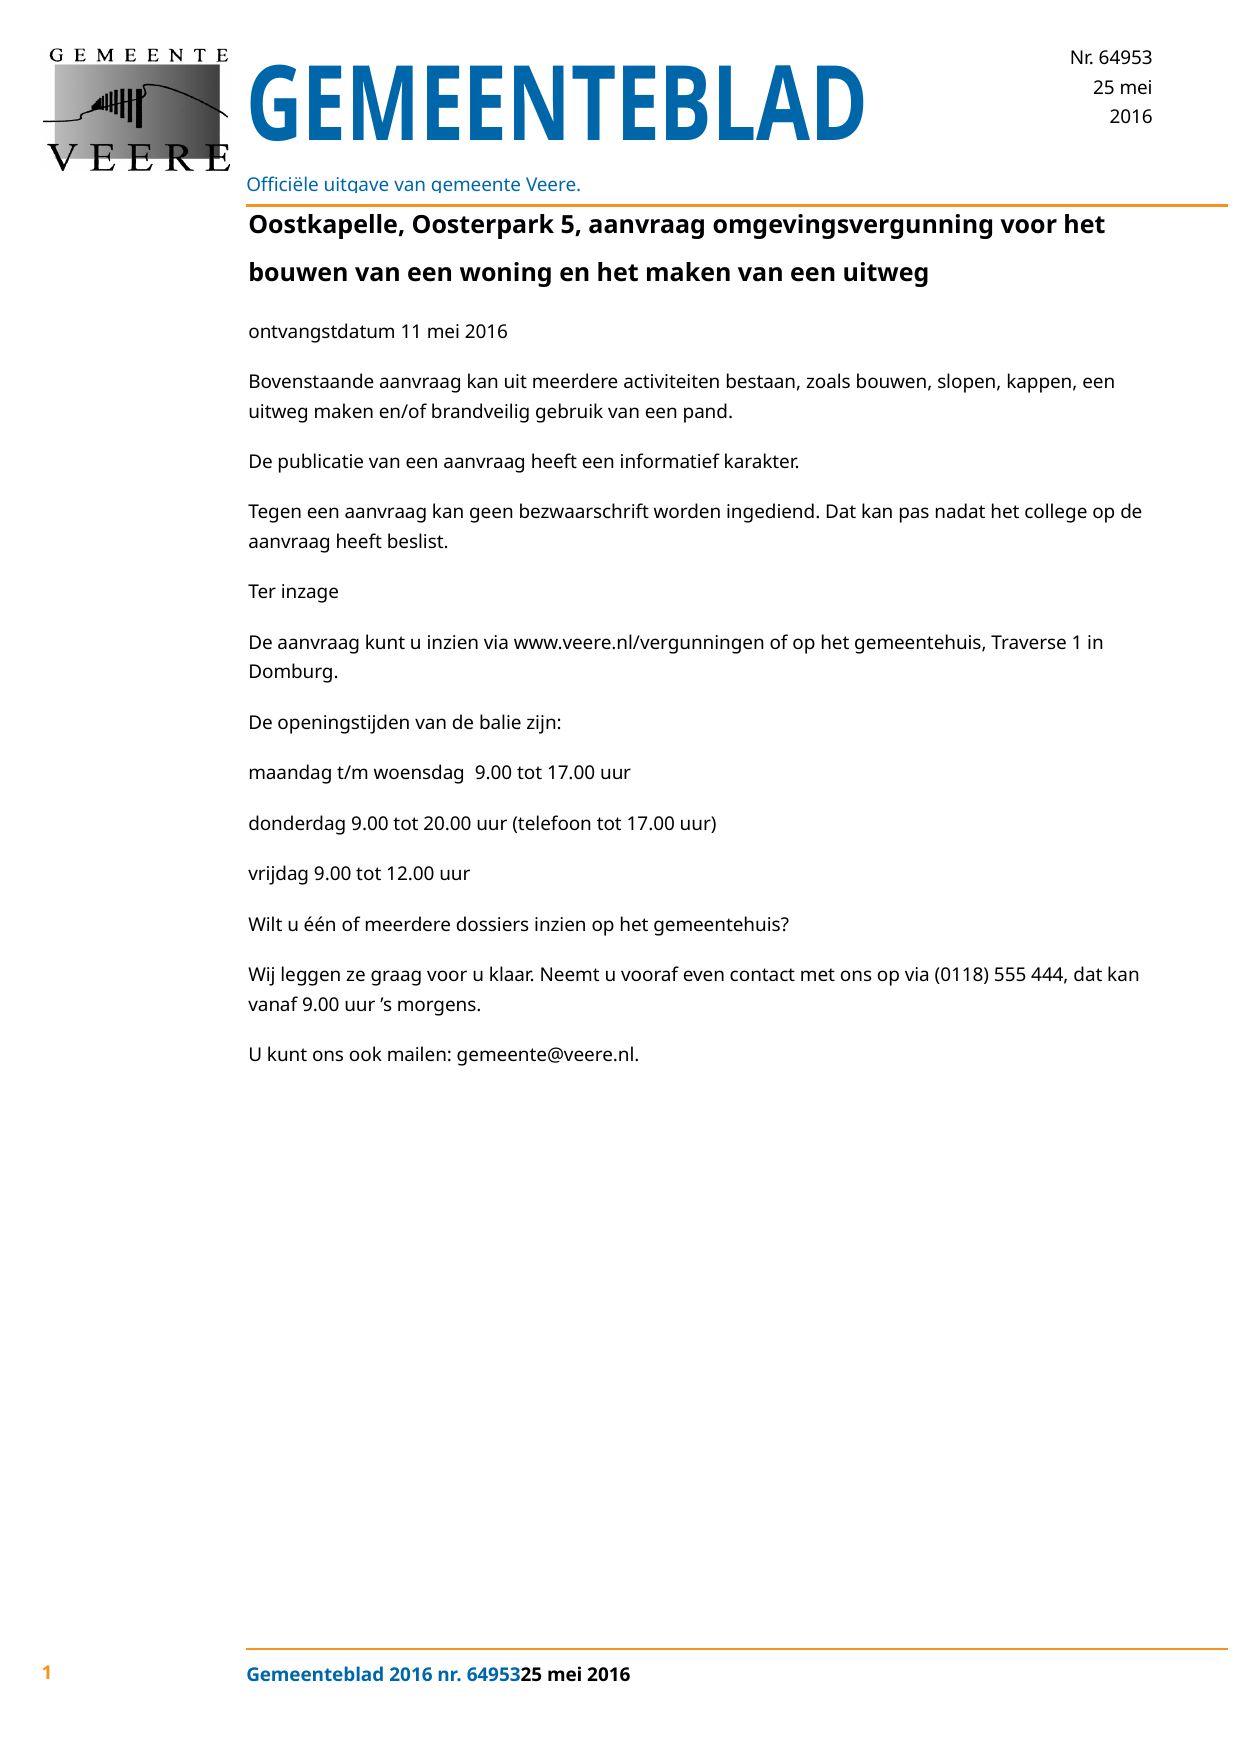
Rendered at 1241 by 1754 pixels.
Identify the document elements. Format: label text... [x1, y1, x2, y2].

text De openingstijden van de balie zijn: [248, 709, 1152, 735]
text De publicatie van een aanvraag heeft een informatief karakter. [248, 448, 1152, 474]
text ontvangstdatum 11 mei 2016 [248, 318, 1152, 344]
text Ter inzage [248, 579, 1152, 604]
text Wij leggen ze graag voor u klaar. Neemt u vooraf even contact met ons op via (0118) 555 444, dat kan vanaf 9.00 uur ’s morgens. [248, 961, 1152, 1017]
text U kunt ons ook mailen: gemeente@veere.nl. [248, 1041, 1152, 1067]
text Bovenstaande aanvraag kan uit meerdere activiteiten bestaan, zoals bouwen, slopen, kappen, een uitweg maken en/of brandveilig gebruik van een pand. [248, 368, 1152, 424]
text Wilt u één of meerdere dossiers inzien op het gemeentehuis? [248, 911, 1152, 937]
text vrijdag 9.00 tot 12.00 uur [248, 860, 1152, 886]
picture [41, 47, 231, 172]
text maandag t/m woensdag 9.00 tot 17.00 uur [248, 759, 1152, 785]
text Oostkapelle, Oosterpark 5, aanvraag omgevingsvergunning voor het bouwen van een woning en het maken van een uitweg [248, 207, 1152, 288]
text Tegen een aanvraag kan geen bezwaarschrift worden ingediend. Dat kan pas nadat het college op de aanvraag heeft beslist. [248, 499, 1152, 554]
text De aanvraag kunt u inzien via www.veere.nl/vergunningen of op het gemeentehuis, Traverse 1 in Domburg. [248, 629, 1152, 684]
text donderdag 9.00 tot 20.00 uur (telefoon tot 17.00 uur) [248, 810, 1152, 836]
